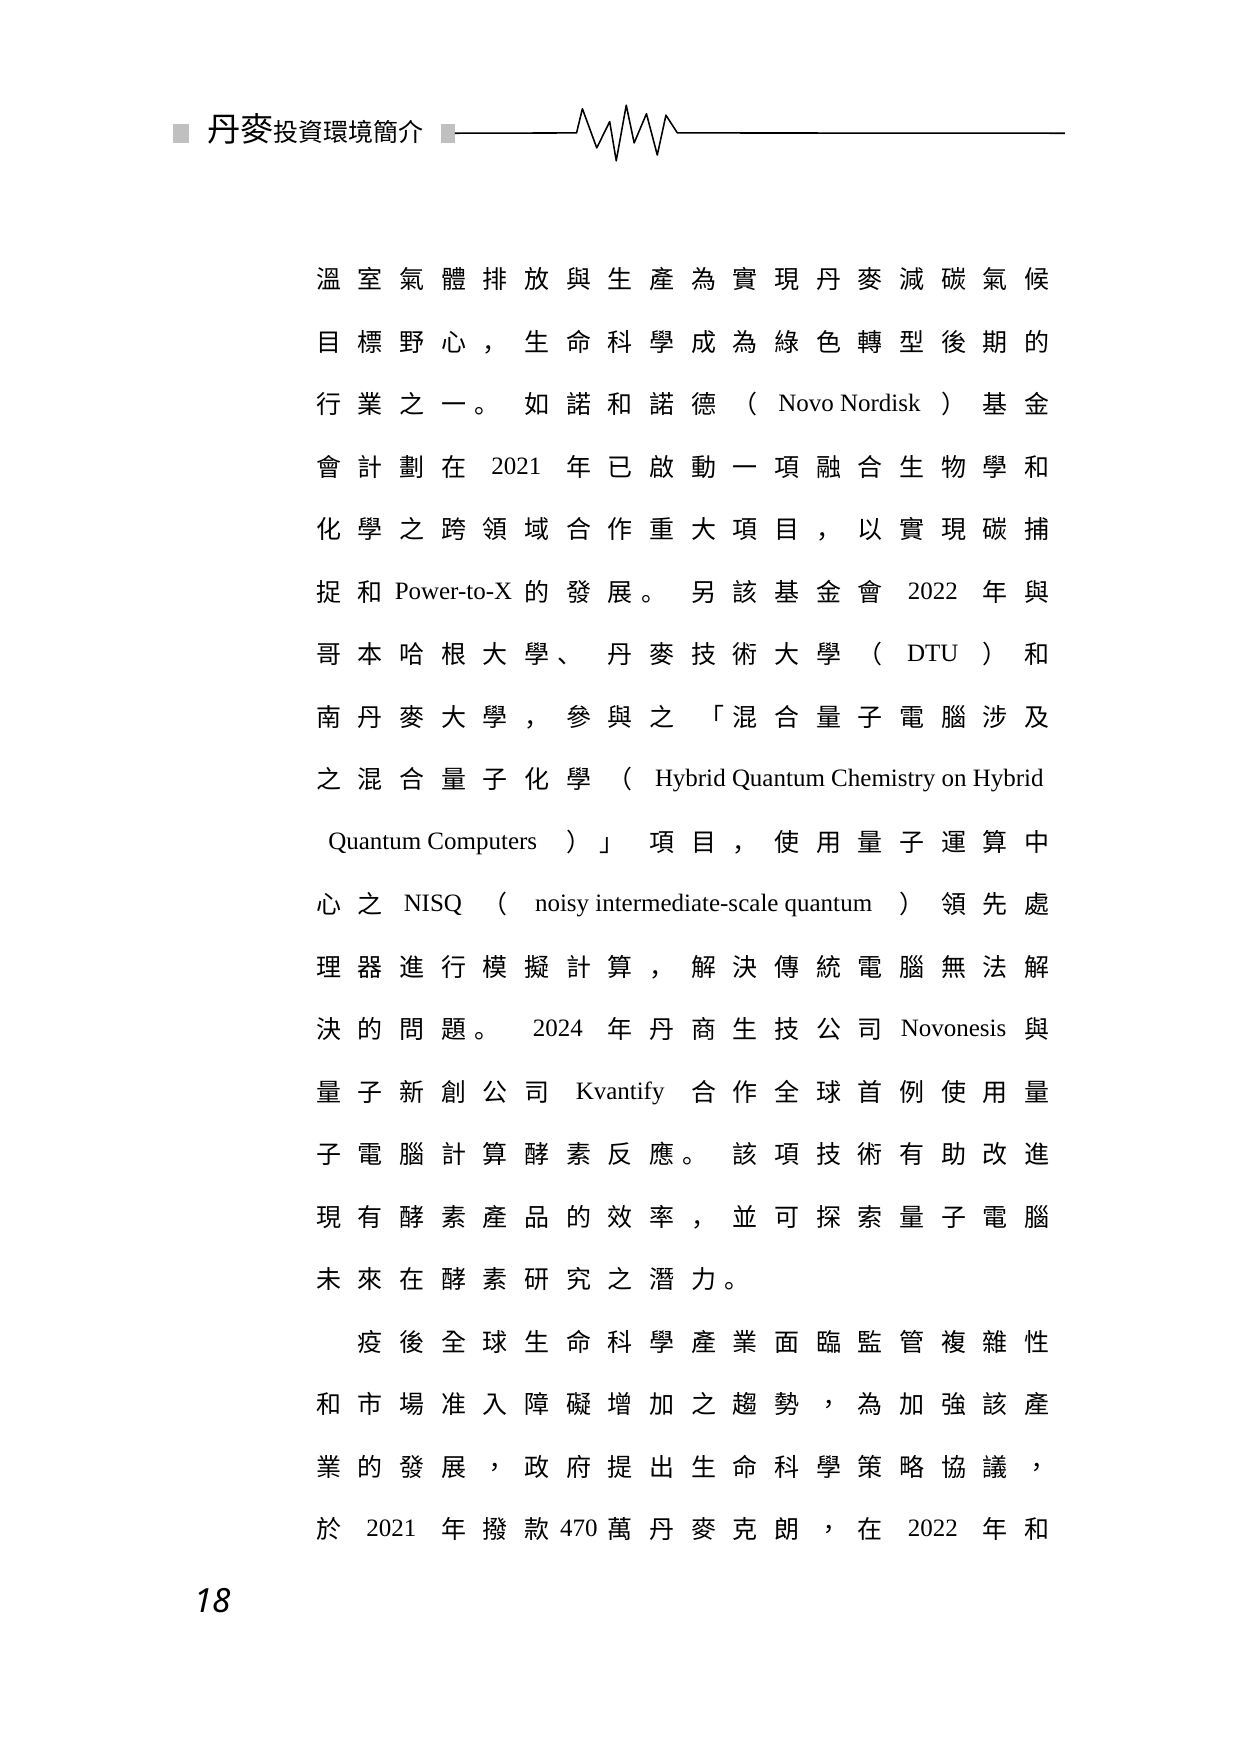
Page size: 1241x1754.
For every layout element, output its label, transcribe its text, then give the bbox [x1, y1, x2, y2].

text 溫室氣體排放與生產為實現丹麥減碳氣候目標野心，生命科學成為綠色轉型後期的行業之一。如諾和諾德（Novo Nordisk）基金會計劃在2021年已啟動一項融合生物學和化學之跨領域合作重大項目，以實現碳捕捉和Power-to-X的發展。另該基金會2022年與哥本哈根大學、丹麥技術大學（DTU）和南丹麥大學，參與之「混合量子電腦涉及之混合量子化學（Hybrid Quantum Chemistry on Hybrid Quantum Computers）」項目，使用量子運算中心之NISQ（noisy intermediate-scale quantum）領先處理器進行模擬計算，解決傳統電腦無法解決的問題。2024年丹商生技公司Novonesis與量子新創公司Kvantify合作全球首例使用量子電腦計算酵素反應。該項技術有助改進現有酵素產品的效率，並可探索量子電腦未來在酵素研究之潛力。 [281, 236, 1058, 1299]
text 疫後全球生命科學產業面臨監管複雜性和市場准入障礙增加之趨勢，為加強該產業的發展，政府提出生命科學策略協議，於2021年撥款470萬丹麥克朗，在2022年和 [281, 1299, 1058, 1549]
